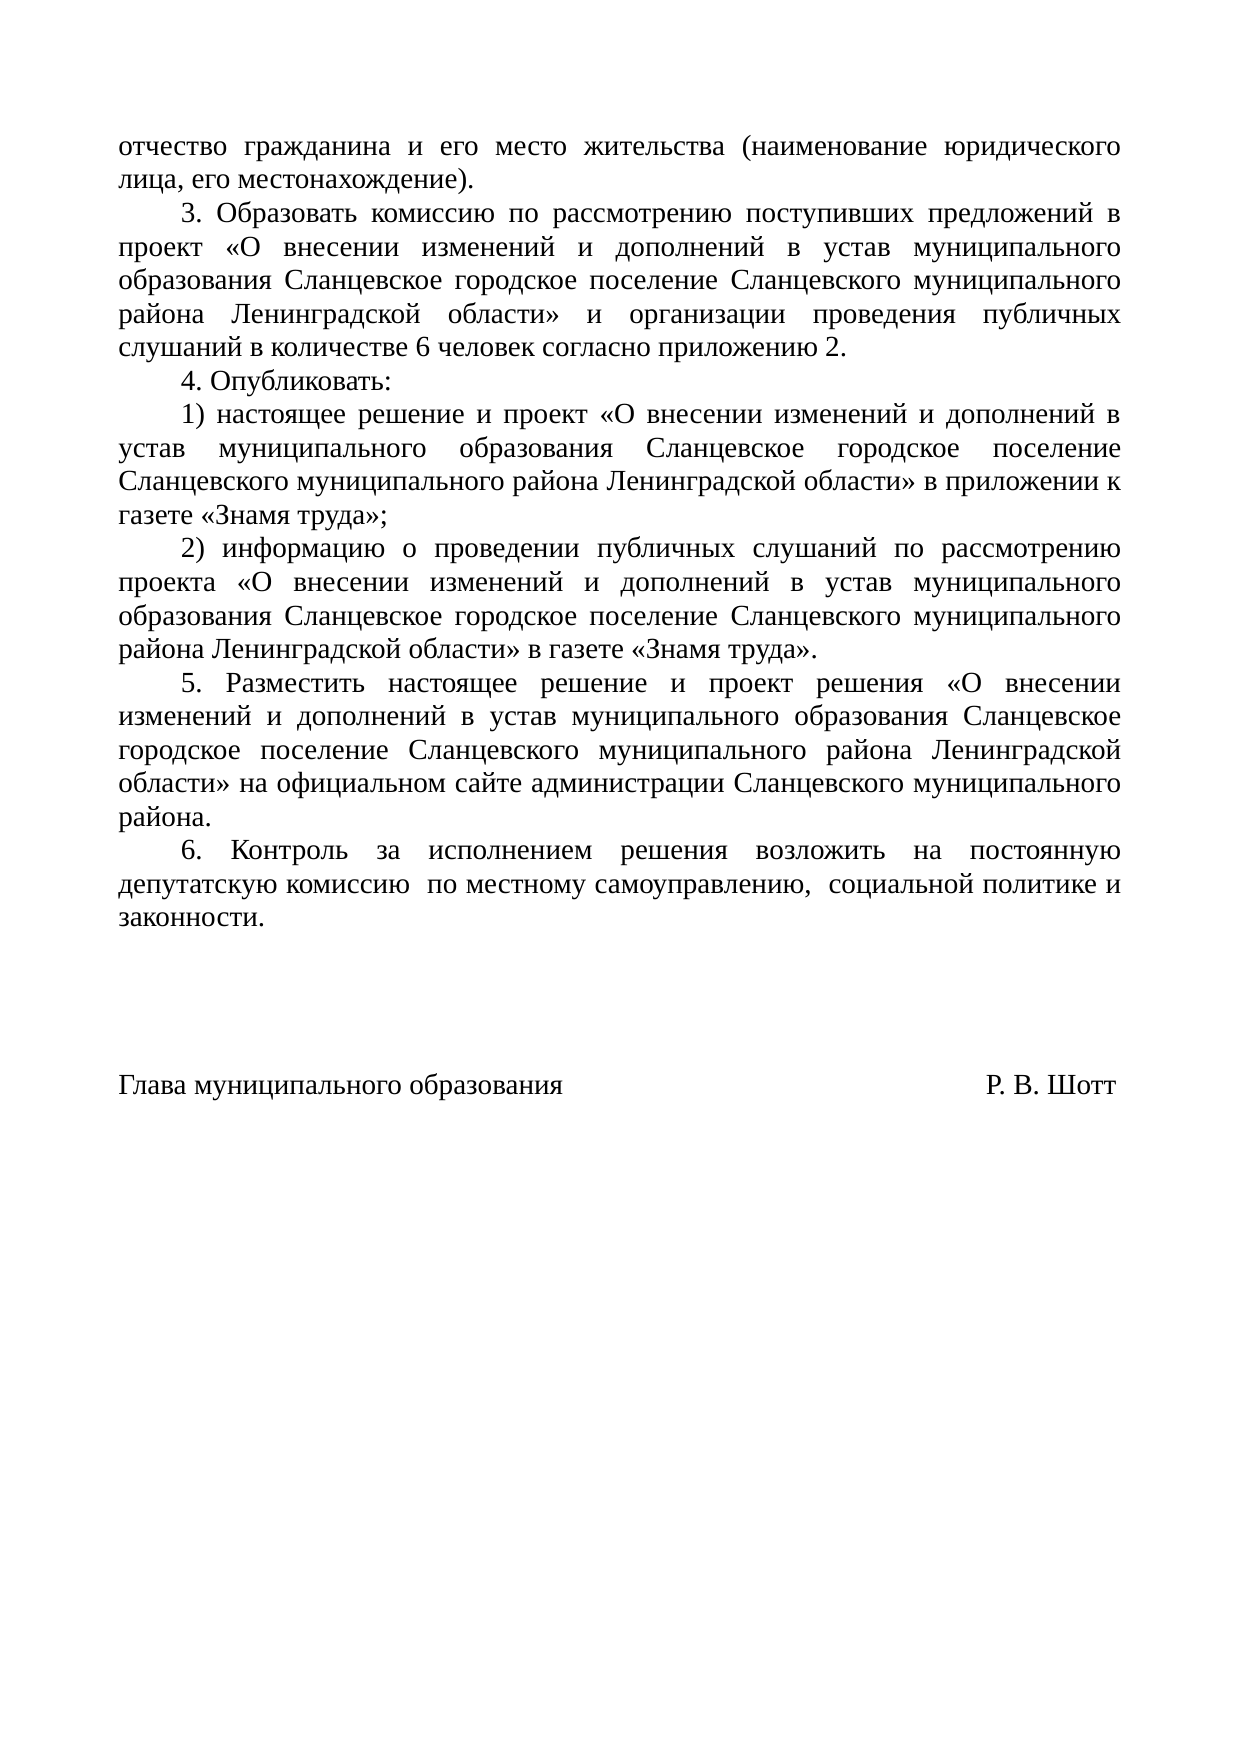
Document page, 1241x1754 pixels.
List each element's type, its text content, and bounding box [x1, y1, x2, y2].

text 2) информацию о проведении публичных слушаний по рассмотрению проекта «О внесении изменений и дополнений в устав муниципального образования Сланцевское городское поселение Сланцевского муниципального района Ленинградской области» в газете «Знамя труда». [118, 531, 1122, 665]
text 5. Разместить настоящее решение и проект решения «О внесении изменений и дополнений в устав муниципального образования Сланцевское городское поселение Сланцевского муниципального района Ленинградской области» на официальном сайте администрации Сланцевского муниципального района. [118, 665, 1122, 832]
text 4. Опубликовать: [118, 363, 1122, 396]
text отчество гражданина и его место жительства (наименование юридического лица, его местонахождение). [118, 128, 1122, 195]
text 6. Контроль за исполнением решения возложить на постоянную депутатскую комиссию по местному самоуправлению, социальной политике и законности. [118, 832, 1122, 933]
text 1) настоящее решение и проект «О внесении изменений и дополнений в устав муниципального образования Сланцевское городское поселение Сланцевского муниципального района Ленинградской области» в приложении к газете «Знамя труда»; [118, 396, 1122, 531]
text 3. Образовать комиссию по рассмотрению поступивших предложений в проект «О внесении изменений и дополнений в устав муниципального образования Сланцевское городское поселение Сланцевского муниципального района Ленинградской области» и организации проведения публичных слушаний в количестве 6 человек согласно приложению 2. [118, 195, 1122, 363]
text Глава муниципального образования Р. В. Шотт [118, 1067, 1122, 1101]
